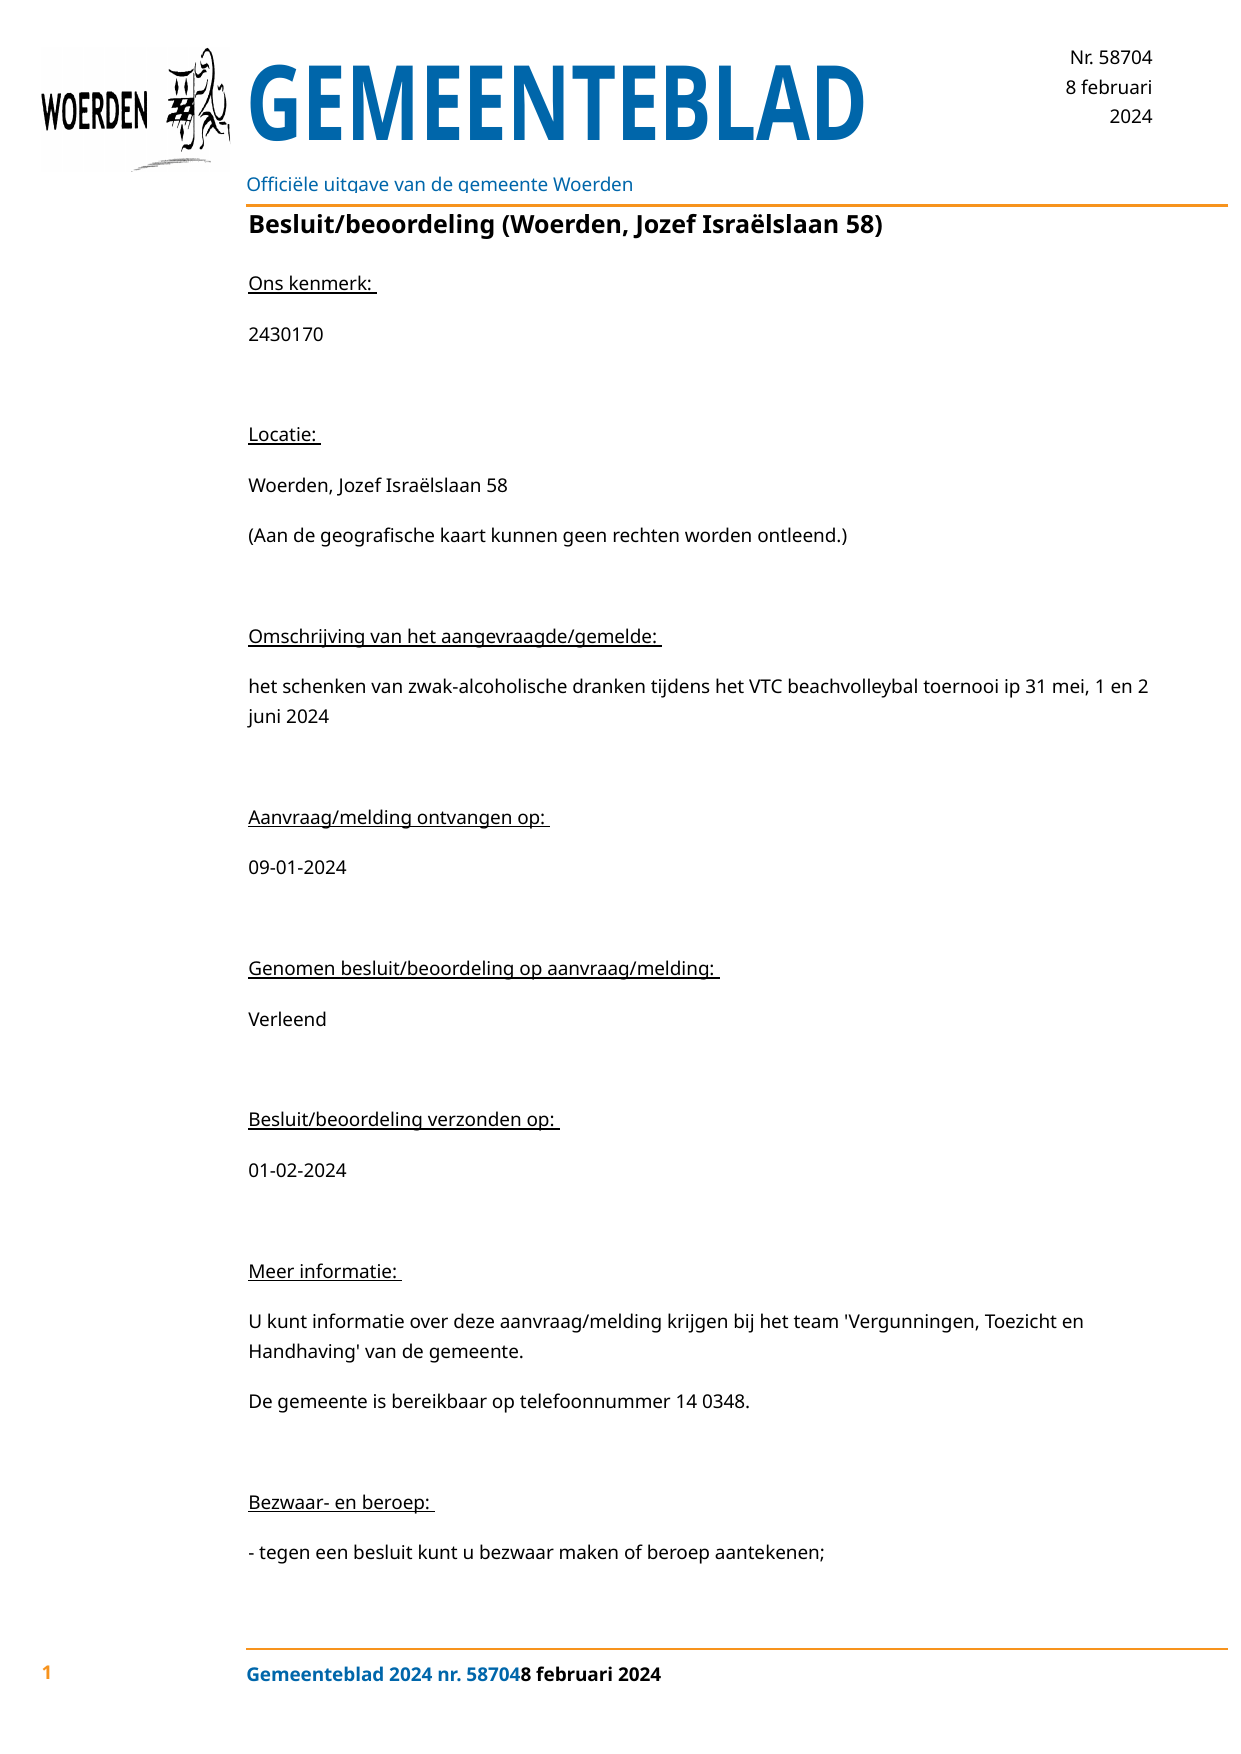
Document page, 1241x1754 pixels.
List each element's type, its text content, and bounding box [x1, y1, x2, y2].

text Woerden, Jozef Israëlslaan 58 [248, 472, 1152, 498]
text het schenken van zwak-alcoholische dranken tijdens het VTC beachvolleybal toernooi ip 31 mei, 1 en 2 juni 2024 [248, 674, 1152, 729]
text Bezwaar- en beroep: [248, 1489, 1152, 1515]
text Besluit/beoordeling (Woerden, Jozef Israëlslaan 58) [248, 207, 1152, 241]
text 2430170 [248, 321, 1152, 346]
text Ons kenmerk: [248, 270, 1152, 296]
text De gemeente is bereikbaar op telefoonnummer 14 0348. [248, 1388, 1152, 1414]
text Locatie: [248, 422, 1152, 447]
text Meer informatie: [248, 1258, 1152, 1283]
text (Aan de geografische kaart kunnen geen rechten worden ontleend.) [248, 522, 1152, 548]
text Aanvraag/melding ontvangen op: [248, 804, 1152, 830]
text U kunt informatie over deze aanvraag/melding krijgen bij het team 'Vergunningen, Toezicht en Handhaving' van de gemeente. [248, 1308, 1152, 1363]
text Verleend [248, 1006, 1152, 1031]
text Omschrijving van het aangevraagde/gemelde: [248, 623, 1152, 649]
picture [41, 47, 231, 172]
text 01-02-2024 [248, 1157, 1152, 1183]
text 09-01-2024 [248, 854, 1152, 880]
text Besluit/beoordeling verzonden op: [248, 1107, 1152, 1132]
text Genomen besluit/beoordeling op aanvraag/melding: [248, 955, 1152, 981]
text - tegen een besluit kunt u bezwaar maken of beroep aantekenen; [248, 1539, 1152, 1565]
